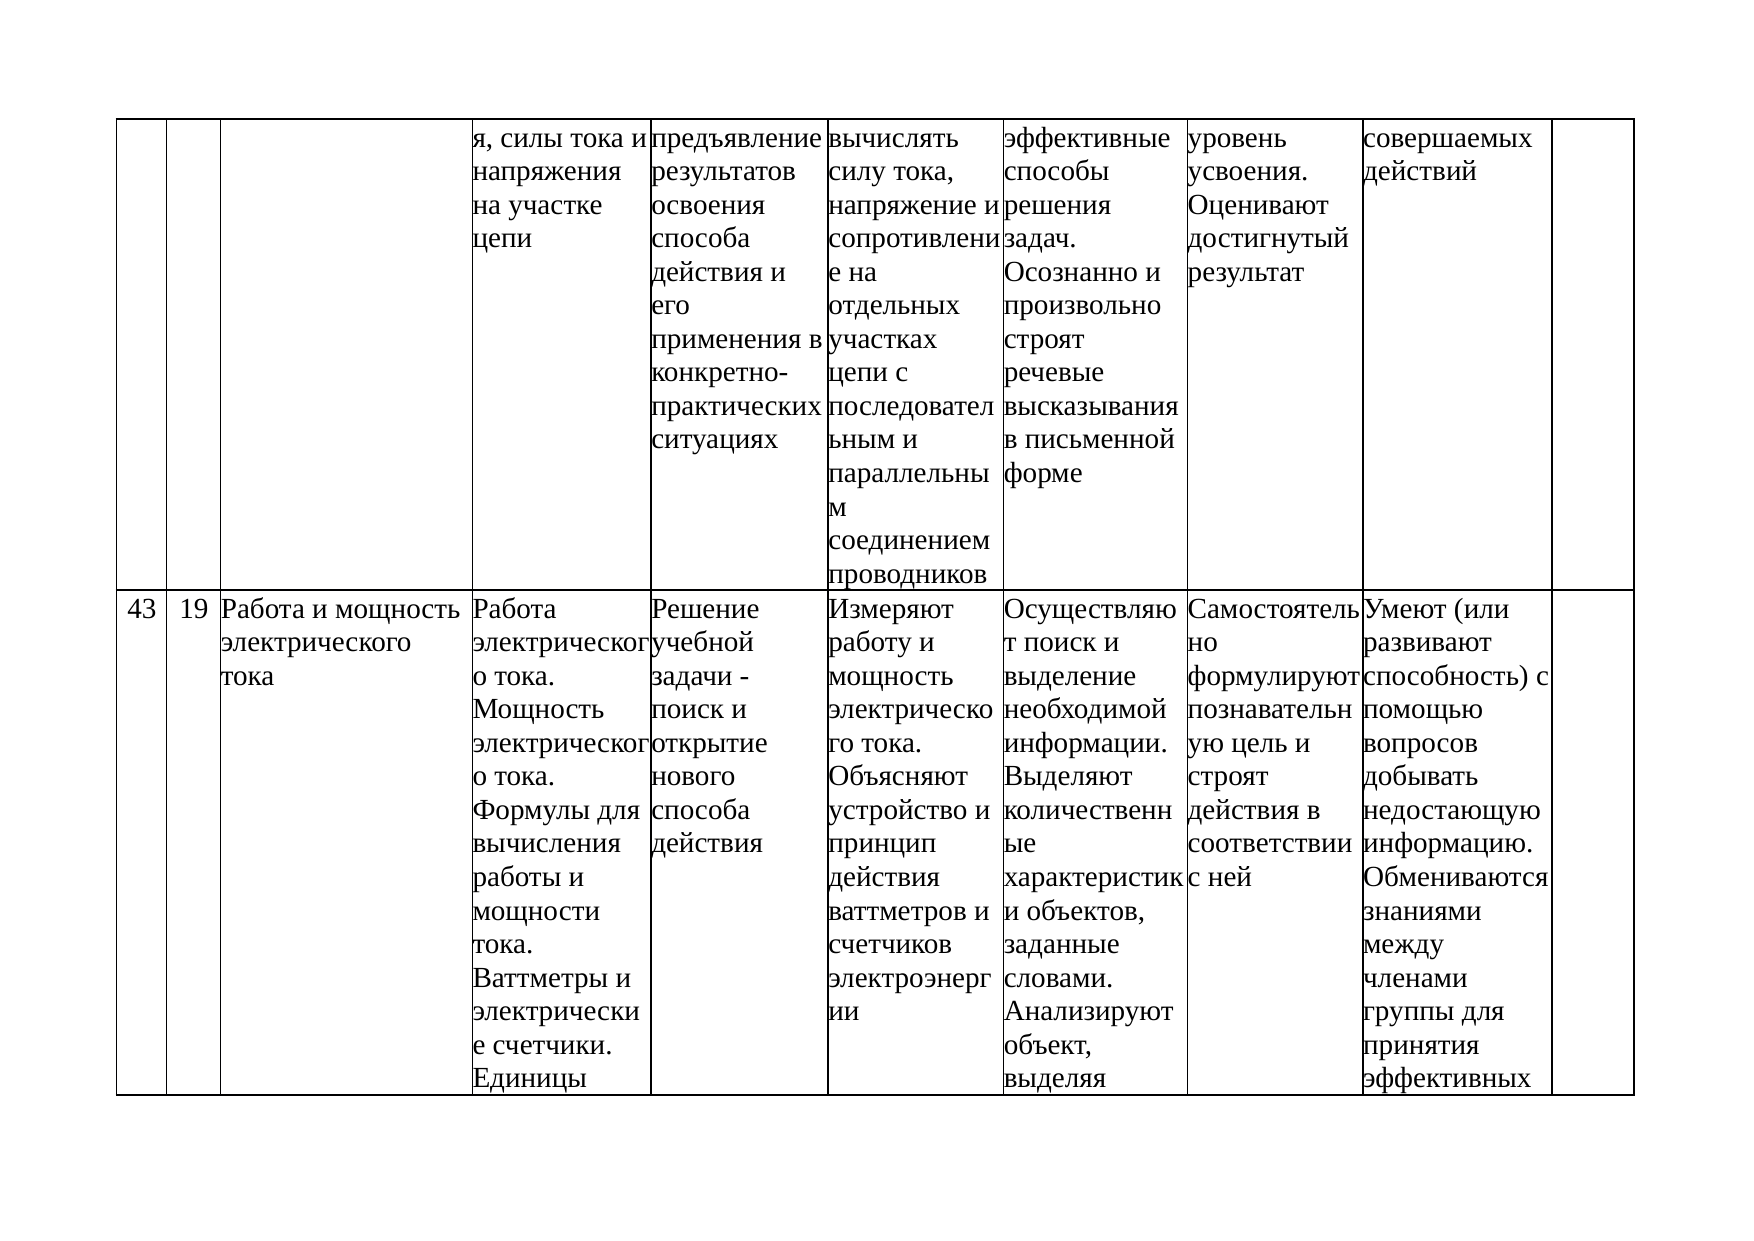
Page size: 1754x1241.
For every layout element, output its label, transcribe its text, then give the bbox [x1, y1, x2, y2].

table_cell [117, 120, 166, 589]
table_cell [167, 120, 220, 589]
table_cell я, силы тока и напряжения на участке цепи [473, 120, 650, 589]
table_cell Осуществляют поиск и выделение необходимой информации. Выделяют количественные характеристики объектов, заданные словами. Анализируют объект, выделяя [1004, 591, 1187, 1094]
table_cell Решение учебной задачи - поиск и открытие нового способа действия [652, 591, 827, 1094]
table_cell Работа и мощность электрического тока [221, 591, 472, 1094]
table_cell Умеют (или развивают способность) с помощью вопросов добывать недостающую информацию. Обмениваются знаниями между членами группы для принятия эффективных [1364, 591, 1551, 1094]
table_cell эффективные способы решения задач. Осознанно и произвольно строят речевые высказывания в письменной форме [1004, 120, 1187, 589]
table_cell вычислять силу тока, напряжение и сопротивление на отдельных участках цепи с последовательным и параллельным соединением проводников [829, 120, 1003, 589]
table_cell - предъявление результатов освоения способа действия и его применения в конкретно-практических ситуациях [652, 120, 827, 589]
table_cell уровень усвоения. Оценивают достигнутый результат [1188, 120, 1362, 589]
table_cell Измеряют работу и мощность электрического тока. Объясняют устройство и принцип действия ваттметров и счетчиков электроэнергии [829, 591, 1003, 1094]
table_cell Работа электрического тока. Мощность электрического тока. Формулы для вычисления работы и мощности тока. Ваттметры и электрические счетчики. Единицы [473, 591, 650, 1094]
table_cell [1553, 591, 1633, 1094]
table_cell [1553, 120, 1633, 589]
table_cell совершаемых действий [1364, 120, 1551, 589]
table_cell [221, 120, 472, 589]
table_cell 19 [167, 591, 220, 1094]
table_cell Самостоятельно формулируют познавательную цель и строят действия в соответствии с ней [1188, 591, 1362, 1094]
table_cell 43 [117, 591, 166, 1094]
